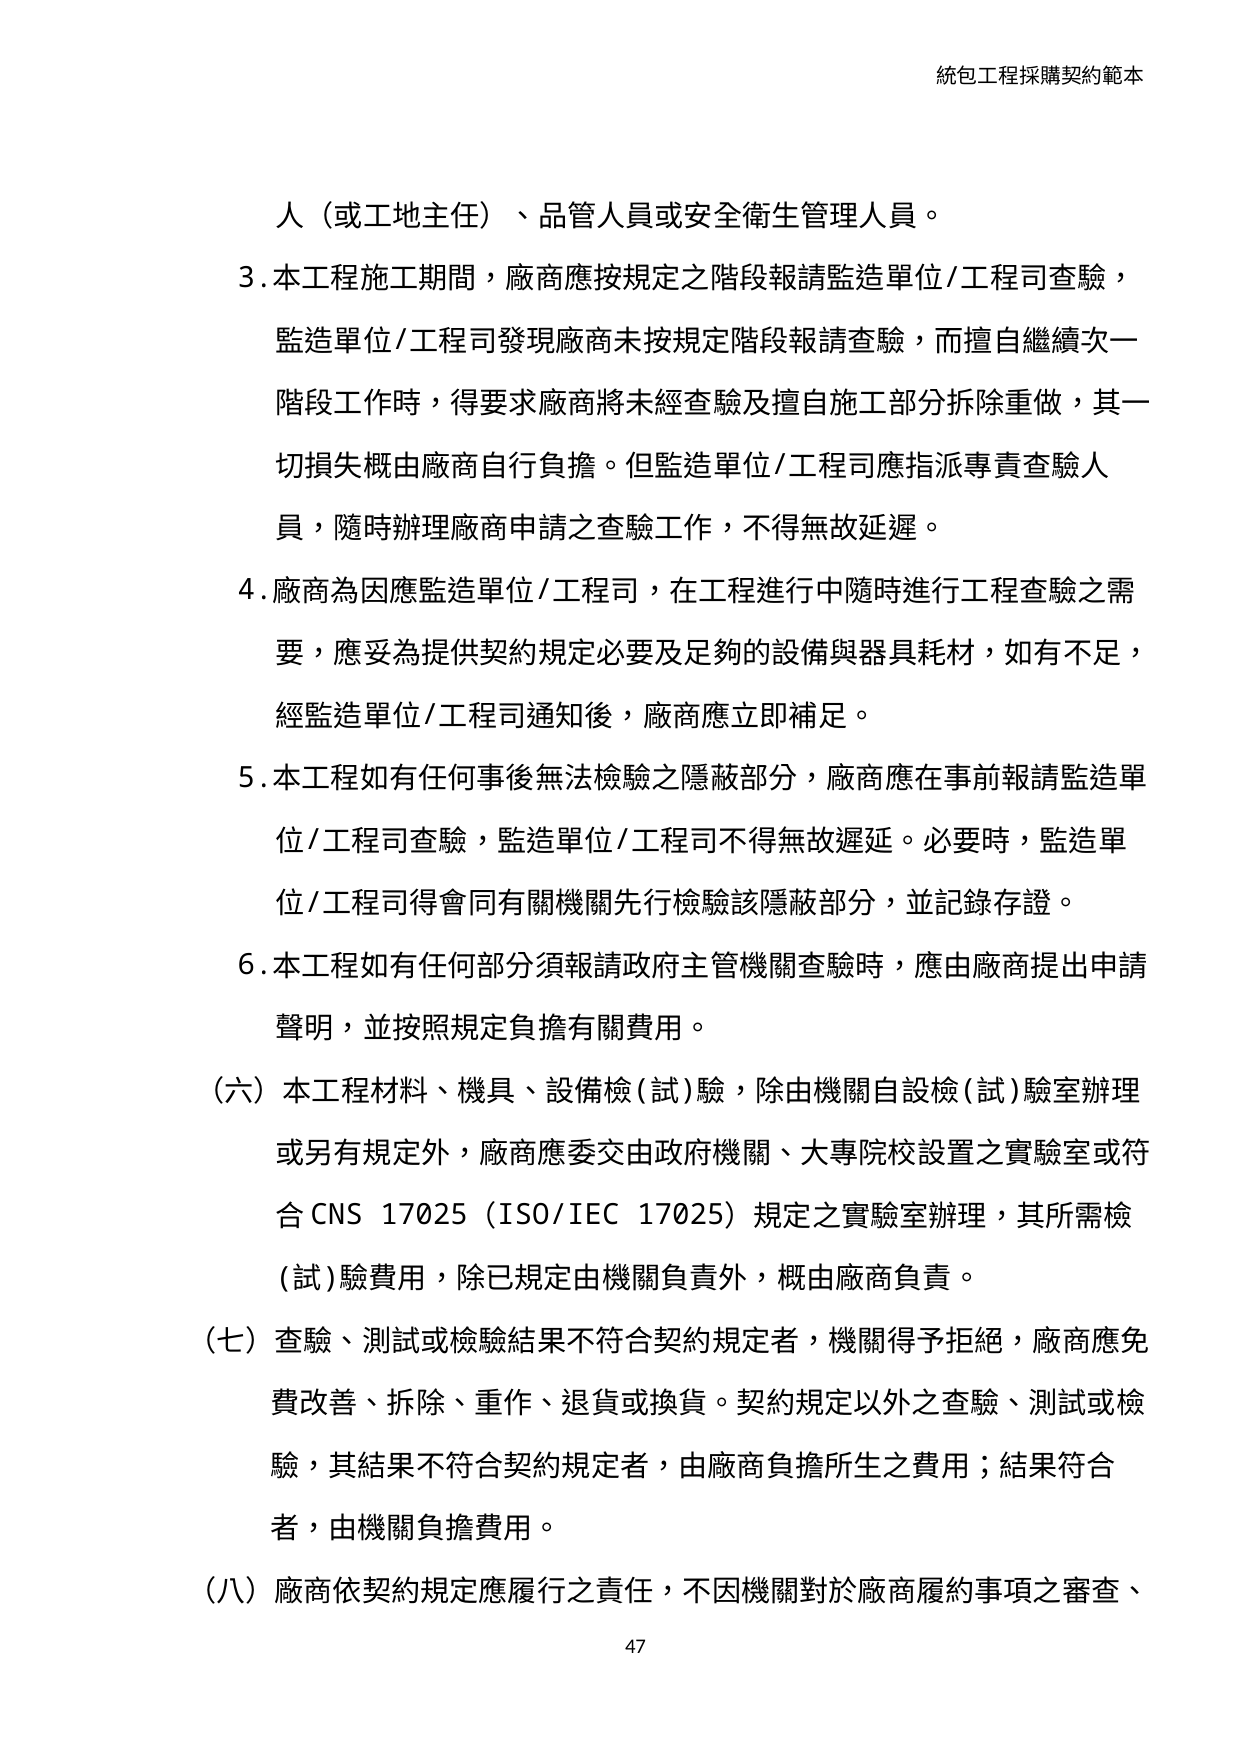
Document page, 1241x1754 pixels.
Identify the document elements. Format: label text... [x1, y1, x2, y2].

table_cell [197, 172, 239, 234]
table_cell 3.本工程施工期間，廠商應按規定之階段報請監造單位/工程司查驗，監造單位/工程司發現廠商未按規定階段報請查驗，而擅自繼續次一階段工作時，得要求廠商將未經查驗及擅自施工部分拆除重做，其一切損失概由廠商自行負擔。但監造單位/工程司應指派專責查驗人員，隨時辦理廠商申請之查驗工作，不得無故延遲。 [239, 234, 1167, 547]
table_cell 5.本工程如有任何事後無法檢驗之隱蔽部分，廠商應在事前報請監造單位/工程司查驗，監造單位/工程司不得無故遲延。必要時，監造單位/工程司得會同有關機關先行檢驗該隱蔽部分，並記錄存證。 [239, 734, 1167, 922]
table_cell [154, 1297, 197, 1547]
table_cell [197, 547, 239, 734]
table_cell [154, 1047, 197, 1297]
table_cell [154, 734, 197, 922]
table_cell [197, 734, 239, 922]
table_cell [154, 1547, 197, 1609]
table_cell （七）查驗、測試或檢驗結果不符合契約規定者，機關得予拒絕，廠商應免費改善、拆除、重作、退貨或換貨。契約規定以外之查驗、測試或檢驗，其結果不符合契約規定者，由廠商負擔所生之費用；結果符合者，由機關負擔費用。 [197, 1297, 1167, 1547]
table_cell （八）廠商依契約規定應履行之責任，不因機關對於廠商履約事項之審查、簽認或核准行為，而減少或免除。 [197, 1547, 1167, 1609]
table_cell （六）本工程材料、機具、設備檢(試)驗，除由機關自設檢(試)驗室辦理或另有規定外，廠商應委交由政府機關、大專院校設置之實驗室或符合CNS 17025（ISO/IEC 17025）規定之實驗室辦理，其所需檢(試)驗費用，除已規定由機關負責外，概由廠商負責。 [197, 1047, 1167, 1297]
table_cell [154, 922, 197, 1047]
table_cell 6.本工程如有任何部分須報請政府主管機關查驗時，應由廠商提出申請聲明，並按照規定負擔有關費用。 [239, 922, 1167, 1047]
table_cell [154, 234, 197, 547]
table_cell [197, 922, 239, 1047]
table_cell [154, 547, 197, 734]
table_cell [154, 172, 197, 234]
table_cell 人（或工地主任）、品管人員或安全衛生管理人員。 [239, 172, 1167, 234]
table_cell 4.廠商為因應監造單位/工程司，在工程進行中隨時進行工程查驗之需要，應妥為提供契約規定必要及足夠的設備與器具耗材，如有不足，經監造單位/工程司通知後，廠商應立即補足。 [239, 547, 1167, 734]
table_cell [197, 234, 239, 547]
